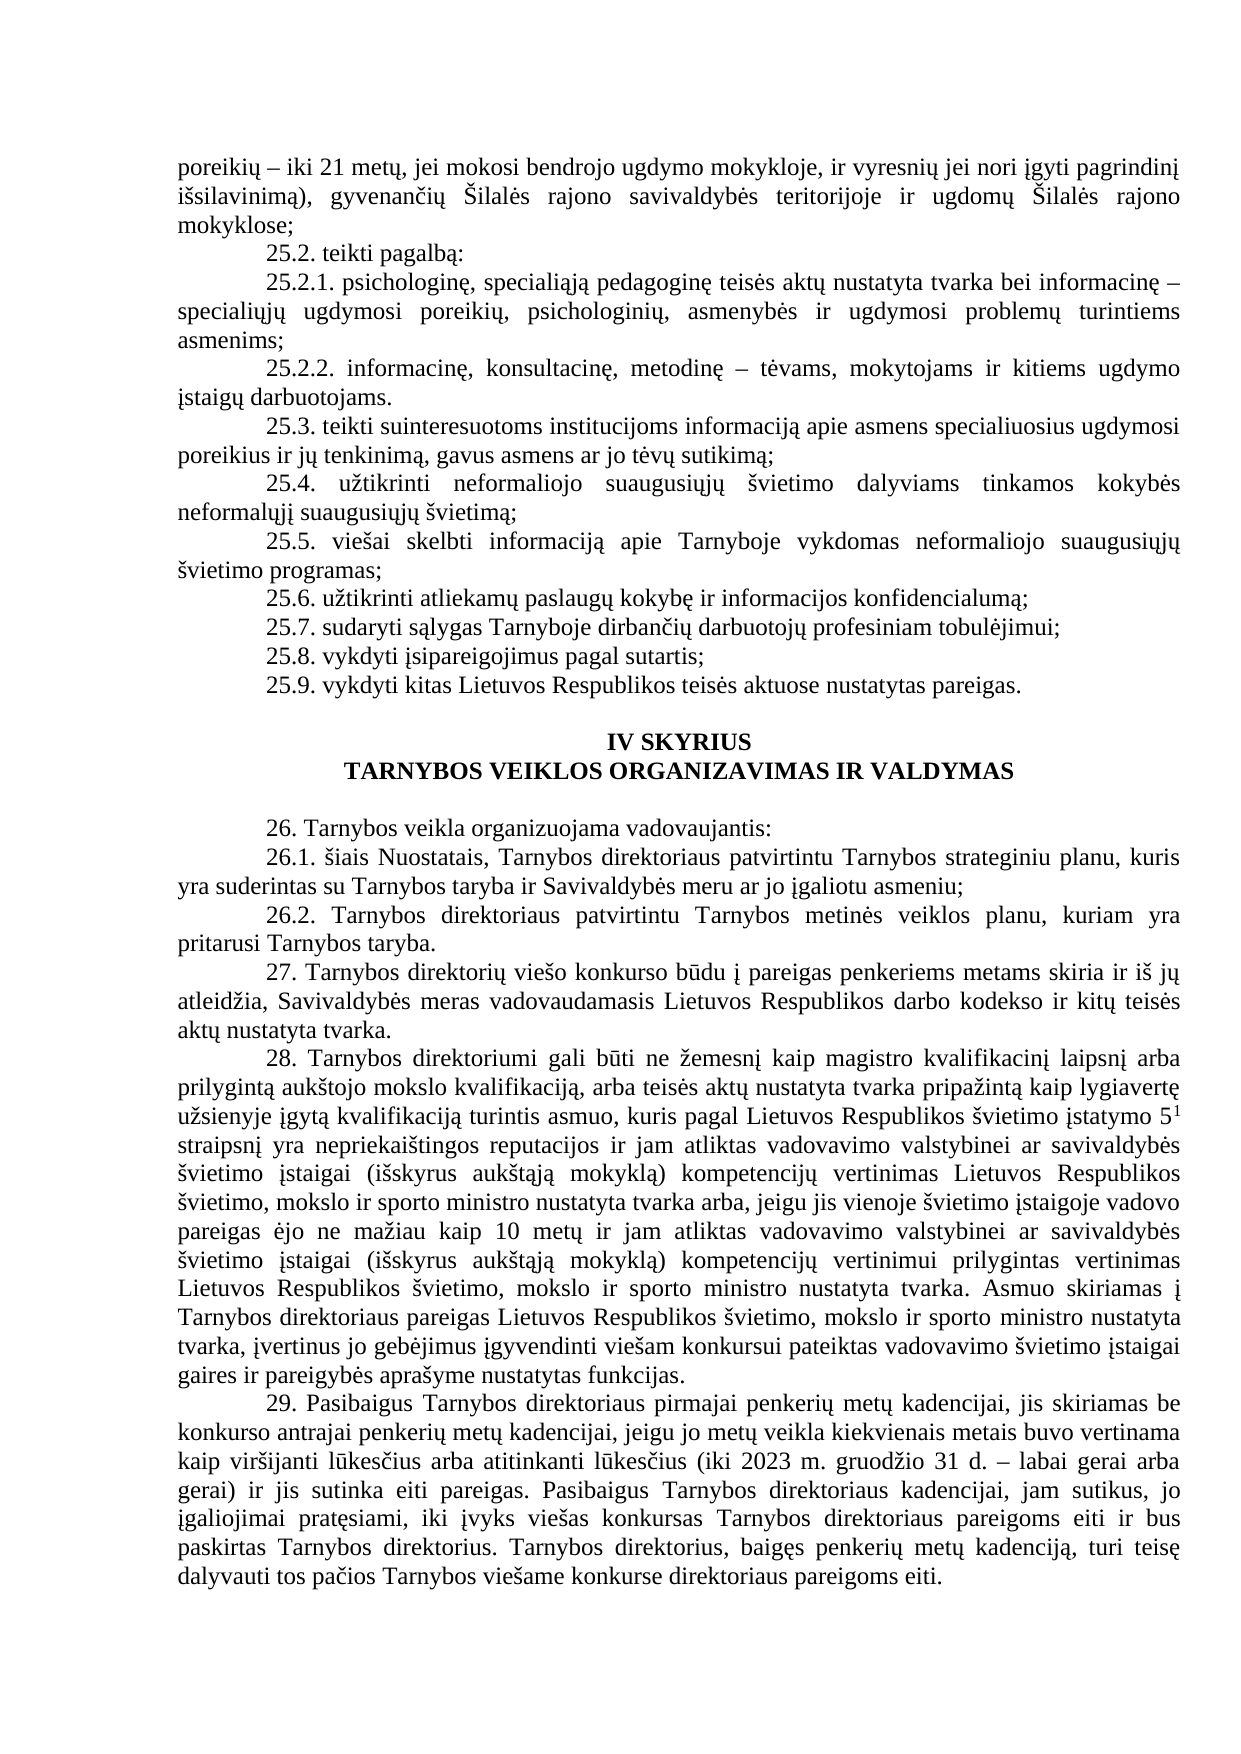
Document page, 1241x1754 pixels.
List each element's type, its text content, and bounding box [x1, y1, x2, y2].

text 28. Tarnybos direktoriumi gali būti ne žemesnį kaip magistro kvalifikacinį laipsnį arba prilygintą aukštojo mokslo kvalifikaciją, arba teisės aktų nustatyta tvarka pripažintą kaip lygiavertę užsienyje įgytą kvalifikaciją turintis asmuo, kuris pagal Lietuvos Respublikos švietimo įstatymo 51 straipsnį yra nepriekaištingos reputacijos ir jam atliktas vadovavimo valstybinei ar savivaldybės švietimo įstaigai (išskyrus aukštąją mokyklą) kompetencijų vertinimas Lietuvos Respublikos švietimo, mokslo ir sporto ministro nustatyta tvarka arba, jeigu jis vienoje švietimo įstaigoje vadovo pareigas ėjo ne mažiau kaip 10 metų ir jam atliktas vadovavimo valstybinei ar savivaldybės švietimo įstaigai (išskyrus aukštąją mokyklą) kompetencijų vertinimui prilygintas vertinimas Lietuvos Respublikos švietimo, mokslo ir sporto ministro nustatyta tvarka. Asmuo skiriamas į Tarnybos direktoriaus pareigas Lietuvos Respublikos švietimo, mokslo ir sporto ministro nustatyta tvarka, įvertinus jo gebėjimus įgyvendinti viešam konkursui pateiktas vadovavimo švietimo įstaigai gaires ir pareigybės aprašyme nustatytas funkcijas. [177, 1043, 1181, 1388]
text poreikių – iki 21 metų, jei mokosi bendrojo ugdymo mokykloje, ir vyresnių jei nori įgyti pagrindinį išsilavinimą), gyvenančių Šilalės rajono savivaldybės teritorijoje ir ugdomų Šilalės rajono mokyklose; [177, 152, 1181, 238]
text 27. Tarnybos direktorių viešo konkurso būdu į pareigas penkeriems metams skiria ir iš jų atleidžia, Savivaldybės meras vadovaudamasis Lietuvos Respublikos darbo kodekso ir kitų teisės aktų nustatyta tvarka. [177, 957, 1181, 1043]
text 25.6. užtikrinti atliekamų paslaugų kokybę ir informacijos konfidencialumą; [177, 583, 1181, 612]
text 25.5. viešai skelbti informaciją apie Tarnyboje vykdomas neformaliojo suaugusiųjų švietimo programas; [177, 526, 1181, 583]
text 25.8. vykdyti įsipareigojimus pagal sutartis; [177, 641, 1181, 670]
text 25.7. sudaryti sąlygas Tarnyboje dirbančių darbuotojų profesiniam tobulėjimui; [177, 612, 1181, 641]
text 29. Pasibaigus Tarnybos direktoriaus pirmajai penkerių metų kadencijai, jis skiriamas be konkurso antrajai penkerių metų kadencijai, jeigu jo metų veikla kiekvienais metais buvo vertinama kaip viršijanti lūkesčius arba atitinkanti lūkesčius (iki 2023 m. gruodžio 31 d. – labai gerai arba gerai) ir jis sutinka eiti pareigas. Pasibaigus Tarnybos direktoriaus kadencijai, jam sutikus, jo įgaliojimai pratęsiami, iki įvyks viešas konkursas Tarnybos direktoriaus pareigoms eiti ir bus paskirtas Tarnybos direktorius. Tarnybos direktorius, baigęs penkerių metų kadenciją, turi teisę dalyvauti tos pačios Tarnybos viešame konkurse direktoriaus pareigoms eiti. [177, 1388, 1181, 1590]
text IV SKYRIUS [177, 727, 1181, 756]
text 25.9. vykdyti kitas Lietuvos Respublikos teisės aktuose nustatytas pareigas. [177, 670, 1181, 698]
text 25.2.2. informacinę, konsultacinę, metodinę – tėvams, mokytojams ir kitiems ugdymo įstaigų darbuotojams. [177, 353, 1181, 411]
text 25.2. teikti pagalbą: [177, 238, 1181, 267]
text 26. Tarnybos veikla organizuojama vadovaujantis: [177, 813, 1181, 842]
text TARNYBOS VEIKLOS ORGANIZAVIMAS IR VALDYMAS [177, 756, 1181, 785]
text 25.4. užtikrinti neformaliojo suaugusiųjų švietimo dalyviams tinkamos kokybės neformalųjį suaugusiųjų švietimą; [177, 468, 1181, 526]
text 25.2.1. psichologinę, specialiąją pedagoginę teisės aktų nustatyta tvarka bei informacinę – specialiųjų ugdymosi poreikių, psichologinių, asmenybės ir ugdymosi problemų turintiems asmenims; [177, 267, 1181, 353]
text 26.2. Tarnybos direktoriaus patvirtintu Tarnybos metinės veiklos planu, kuriam yra pritarusi Tarnybos taryba. [177, 900, 1181, 957]
text 26.1. šiais Nuostatais, Tarnybos direktoriaus patvirtintu Tarnybos strateginiu planu, kuris yra suderintas su Tarnybos taryba ir Savivaldybės meru ar jo įgaliotu asmeniu; [177, 842, 1181, 900]
text 25.3. teikti suinteresuotoms institucijoms informaciją apie asmens specialiuosius ugdymosi poreikius ir jų tenkinimą, gavus asmens ar jo tėvų sutikimą; [177, 411, 1181, 468]
